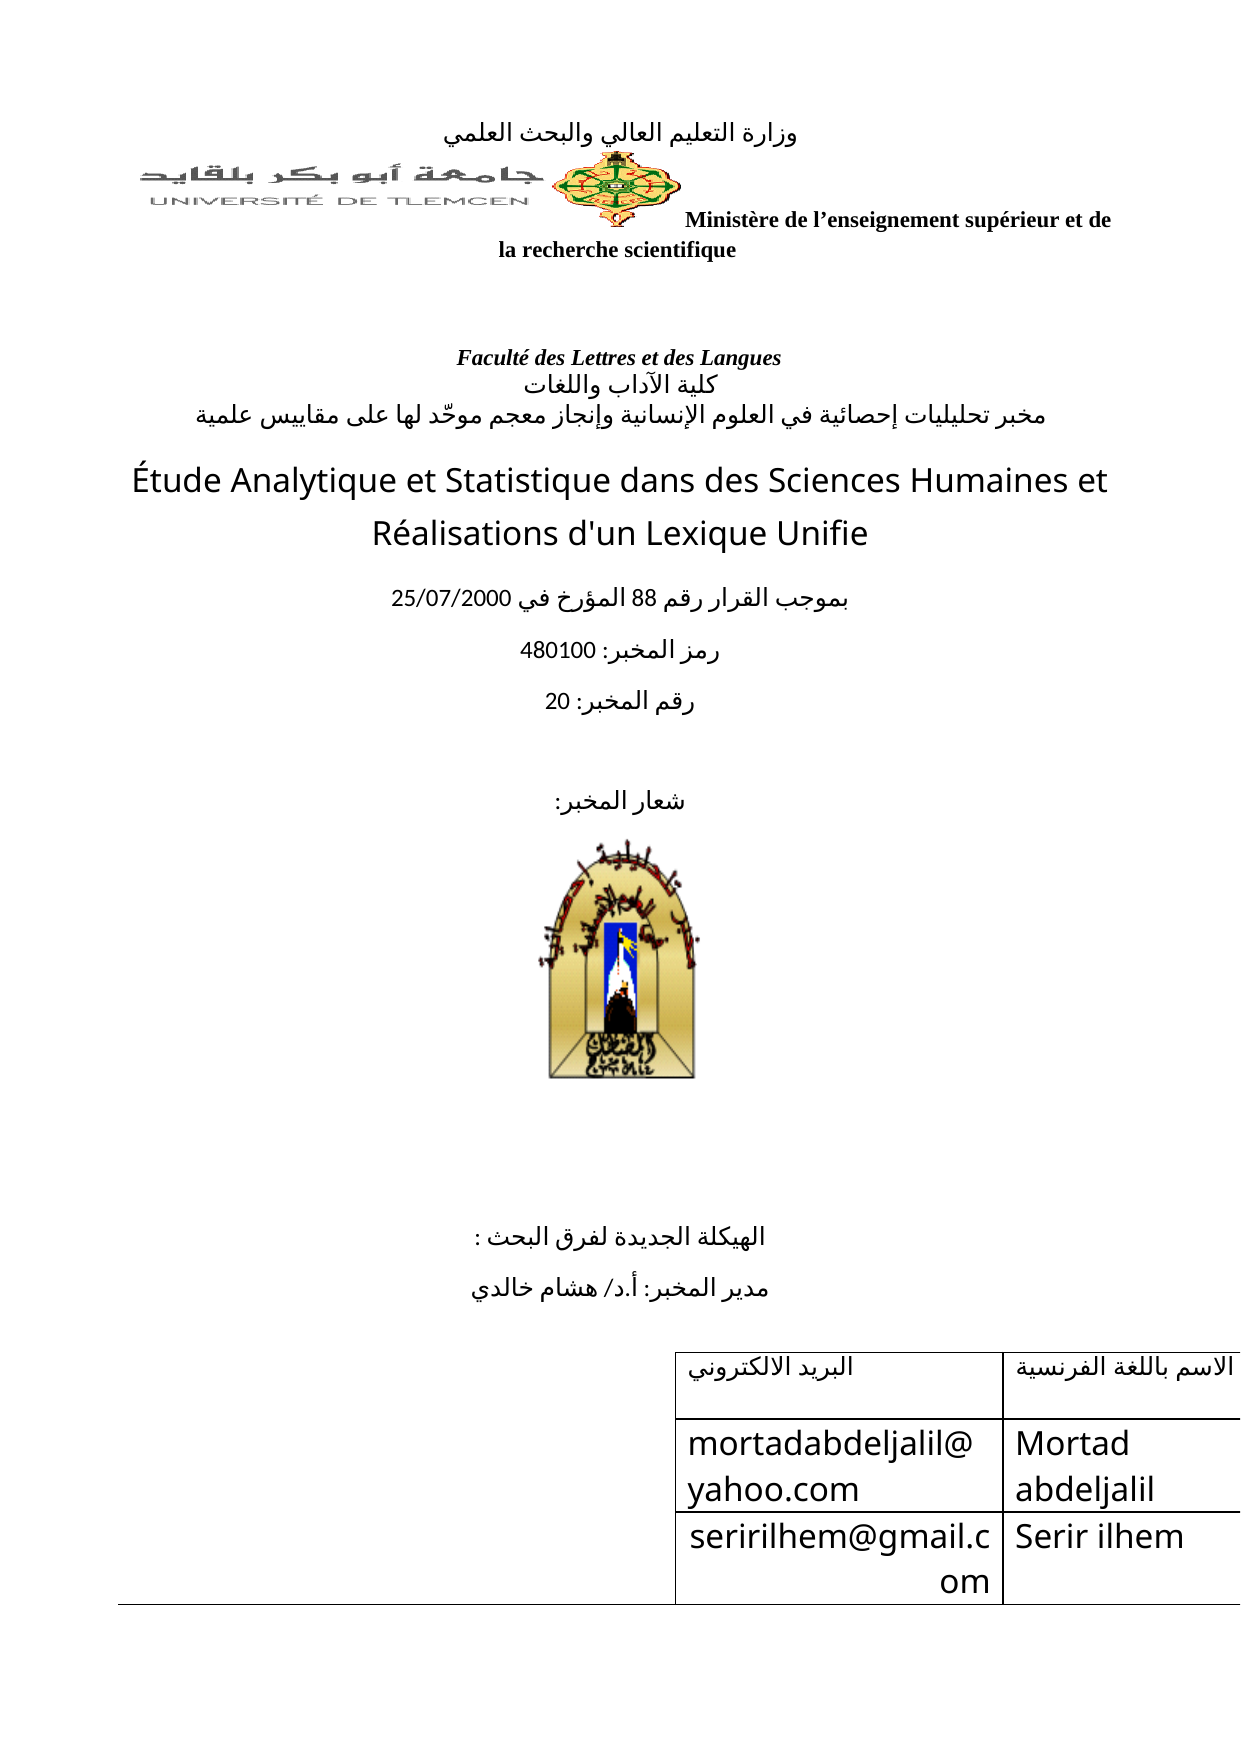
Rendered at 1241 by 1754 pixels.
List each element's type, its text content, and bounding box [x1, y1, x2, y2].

table_header البريد الالكتروني [676, 1353, 1002, 1418]
text كلية الآداب واللغات [118, 370, 1122, 399]
table_cell Serir ilhem [1004, 1513, 1240, 1604]
table_cell Mortad abdeljalil [1004, 1420, 1240, 1511]
table_cell seririlhem@gmail.com [676, 1513, 1002, 1604]
text Étude Analytique et Statistique dans des Sciences Humaines et Réalisations d'un Lexique Unifie [88, 457, 1152, 555]
text مخبر تحليليات إحصائية في العلوم الإنسانية وإنجاز معجم موحّد لها على مقاييس علمية [118, 399, 1122, 429]
text رقم المخبر: 20 [118, 685, 1122, 716]
table_header الاسم باللغة الفرنسية [1004, 1353, 1240, 1418]
text رمز المخبر: 480100 [118, 634, 1122, 664]
text الهيكلة الجديدة لفرق البحث : [118, 1221, 1122, 1251]
text وزارة التعليم العالي والبحث العلمي [118, 118, 1122, 147]
text شعار المخبر: [118, 785, 1122, 816]
text بموجب القرار رقم 88 المؤرخ في 25/07/2000 [118, 582, 1122, 613]
text Ministère de l’enseignement supérieur et de la recherche scientifique [118, 151, 1122, 263]
text Faculté des Lettres et des Langues [118, 344, 1122, 370]
table_cell mortadabdeljalil@yahoo.com [676, 1420, 1002, 1511]
text مدير المخبر: أ.د/ هشام خالدي [118, 1272, 1122, 1303]
